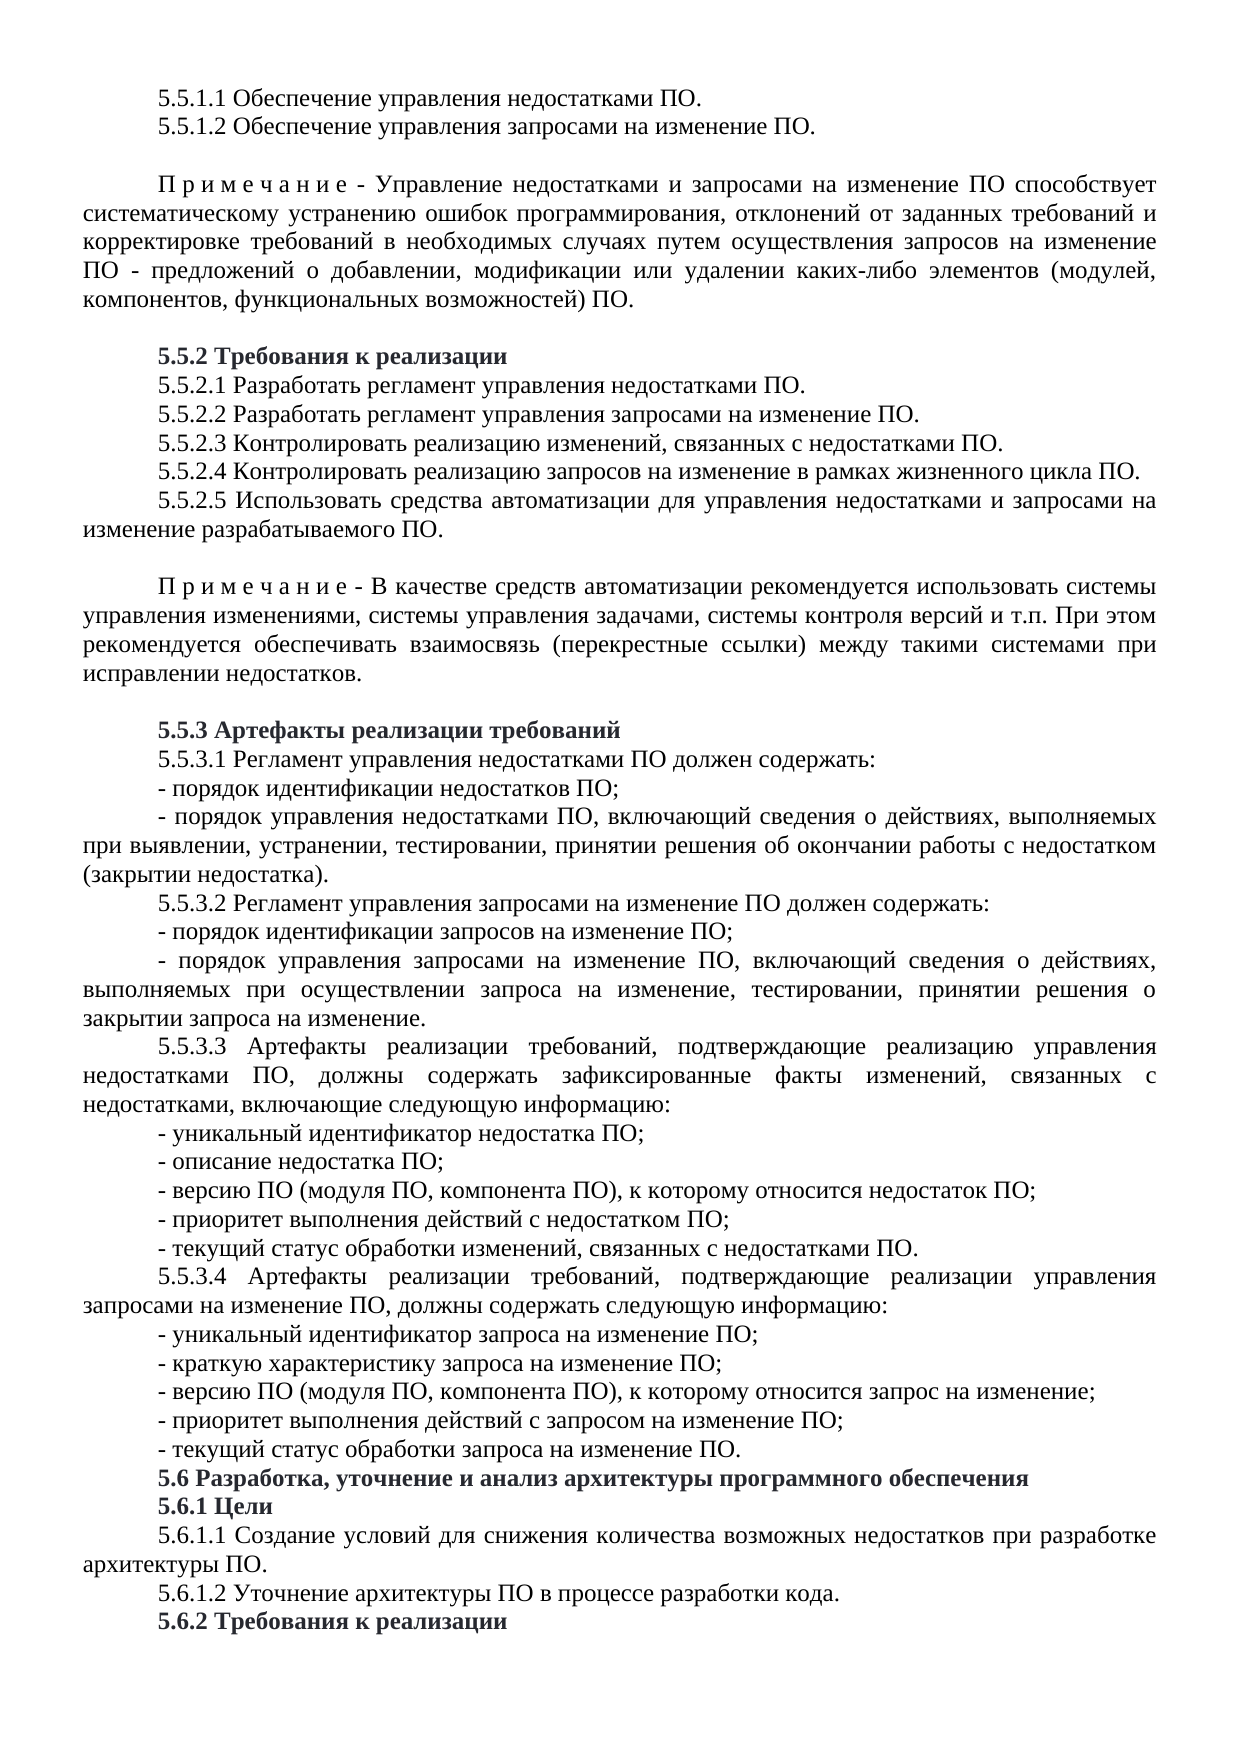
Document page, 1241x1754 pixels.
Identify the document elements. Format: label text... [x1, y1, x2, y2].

text - краткую характеристику запроса на изменение ПО; [83, 1348, 1157, 1376]
text - порядок управления недостатками ПО, включающий сведения о действиях, выполняемых при выявлении, устранении, тестировании, принятии решения об окончании работы с недостатком (закрытии недостатка). [83, 801, 1157, 888]
text 5.5.2.2 Разработать регламент управления запросами на изменение ПО. [83, 399, 1157, 428]
text - текущий статус обработки изменений, связанных с недостатками ПО. [83, 1233, 1157, 1261]
text 5.5.3.4 Артефакты реализации требований, подтверждающие реализации управления запросами на изменение ПО, должны содержать следующую информацию: [83, 1261, 1157, 1319]
text 5.5.2.3 Контролировать реализацию изменений, связанных с недостатками ПО. [83, 428, 1157, 456]
text - версию ПО (модуля ПО, компонента ПО), к которому относится запрос на изменение; [83, 1376, 1157, 1405]
text 5.6 Разработка, уточнение и анализ архитектуры программного обеспечения [83, 1463, 1157, 1491]
text 5.6.1.2 Уточнение архитектуры ПО в процессе разработки кода. [83, 1578, 1157, 1606]
text - приоритет выполнения действий с недостатком ПО; [83, 1204, 1157, 1233]
text - порядок управления запросами на изменение ПО, включающий сведения о действиях, выполняемых при осуществлении запроса на изменение, тестировании, принятии решения о закрытии запроса на изменение. [83, 945, 1157, 1031]
text 5.5.3 Артефакты реализации требований [83, 715, 1157, 744]
text 5.5.2.1 Разработать регламент управления недостатками ПО. [83, 370, 1157, 399]
text - порядок идентификации недостатков ПО; [83, 773, 1157, 801]
text 5.6.1.1 Создание условий для снижения количества возможных недостатков при разработке архитектуры ПО. [83, 1520, 1157, 1578]
text 5.5.2.5 Использовать средства автоматизации для управления недостатками и запросами на изменение разрабатываемого ПО. [83, 485, 1157, 543]
text - уникальный идентификатор запроса на изменение ПО; [83, 1319, 1157, 1348]
text - описание недостатка ПО; [83, 1146, 1157, 1175]
text - текущий статус обработки запроса на изменение ПО. [83, 1434, 1157, 1463]
text 5.6.2 Требования к реализации [83, 1606, 1157, 1635]
text 5.5.2.4 Контролировать реализацию запросов на изменение в рамках жизненного цикла ПО. [83, 456, 1157, 485]
text 5.5.3.2 Регламент управления запросами на изменение ПО должен содержать: [83, 888, 1157, 916]
text 5.5.3.1 Регламент управления недостатками ПО должен содержать: [83, 744, 1157, 773]
text П р и м е ч а н и е - В качестве средств автоматизации рекомендуется использовать системы управления изменениями, системы управления задачами, системы контроля версий и т.п. При этом рекомендуется обеспечивать взаимосвязь (перекрестные ссылки) между такими системами при исправлении недостатков. [83, 571, 1157, 686]
text - уникальный идентификатор недостатка ПО; [83, 1118, 1157, 1146]
text 5.5.3.3 Артефакты реализации требований, подтверждающие реализацию управления недостатками ПО, должны содержать зафиксированные факты изменений, связанных с недостатками, включающие следующую информацию: [83, 1031, 1157, 1118]
text - порядок идентификации запросов на изменение ПО; [83, 916, 1157, 945]
text - версию ПО (модуля ПО, компонента ПО), к которому относится недостаток ПО; [83, 1175, 1157, 1204]
text 5.5.1.2 Обеспечение управления запросами на изменение ПО. [83, 111, 1157, 140]
text П р и м е ч а н и е - Управление недостатками и запросами на изменение ПО способствует систематическому устранению ошибок программирования, отклонений от заданных требований и корректировке требований в необходимых случаях путем осуществления запросов на изменение ПО - предложений о добавлении, модификации или удалении каких-либо элементов (модулей, компонентов, функциональных возможностей) ПО. [83, 169, 1157, 313]
text 5.5.2 Требования к реализации [83, 341, 1157, 370]
text - приоритет выполнения действий с запросом на изменение ПО; [83, 1405, 1157, 1434]
text 5.6.1 Цели [83, 1491, 1157, 1520]
text 5.5.1.1 Обеспечение управления недостатками ПО. [83, 83, 1157, 111]
